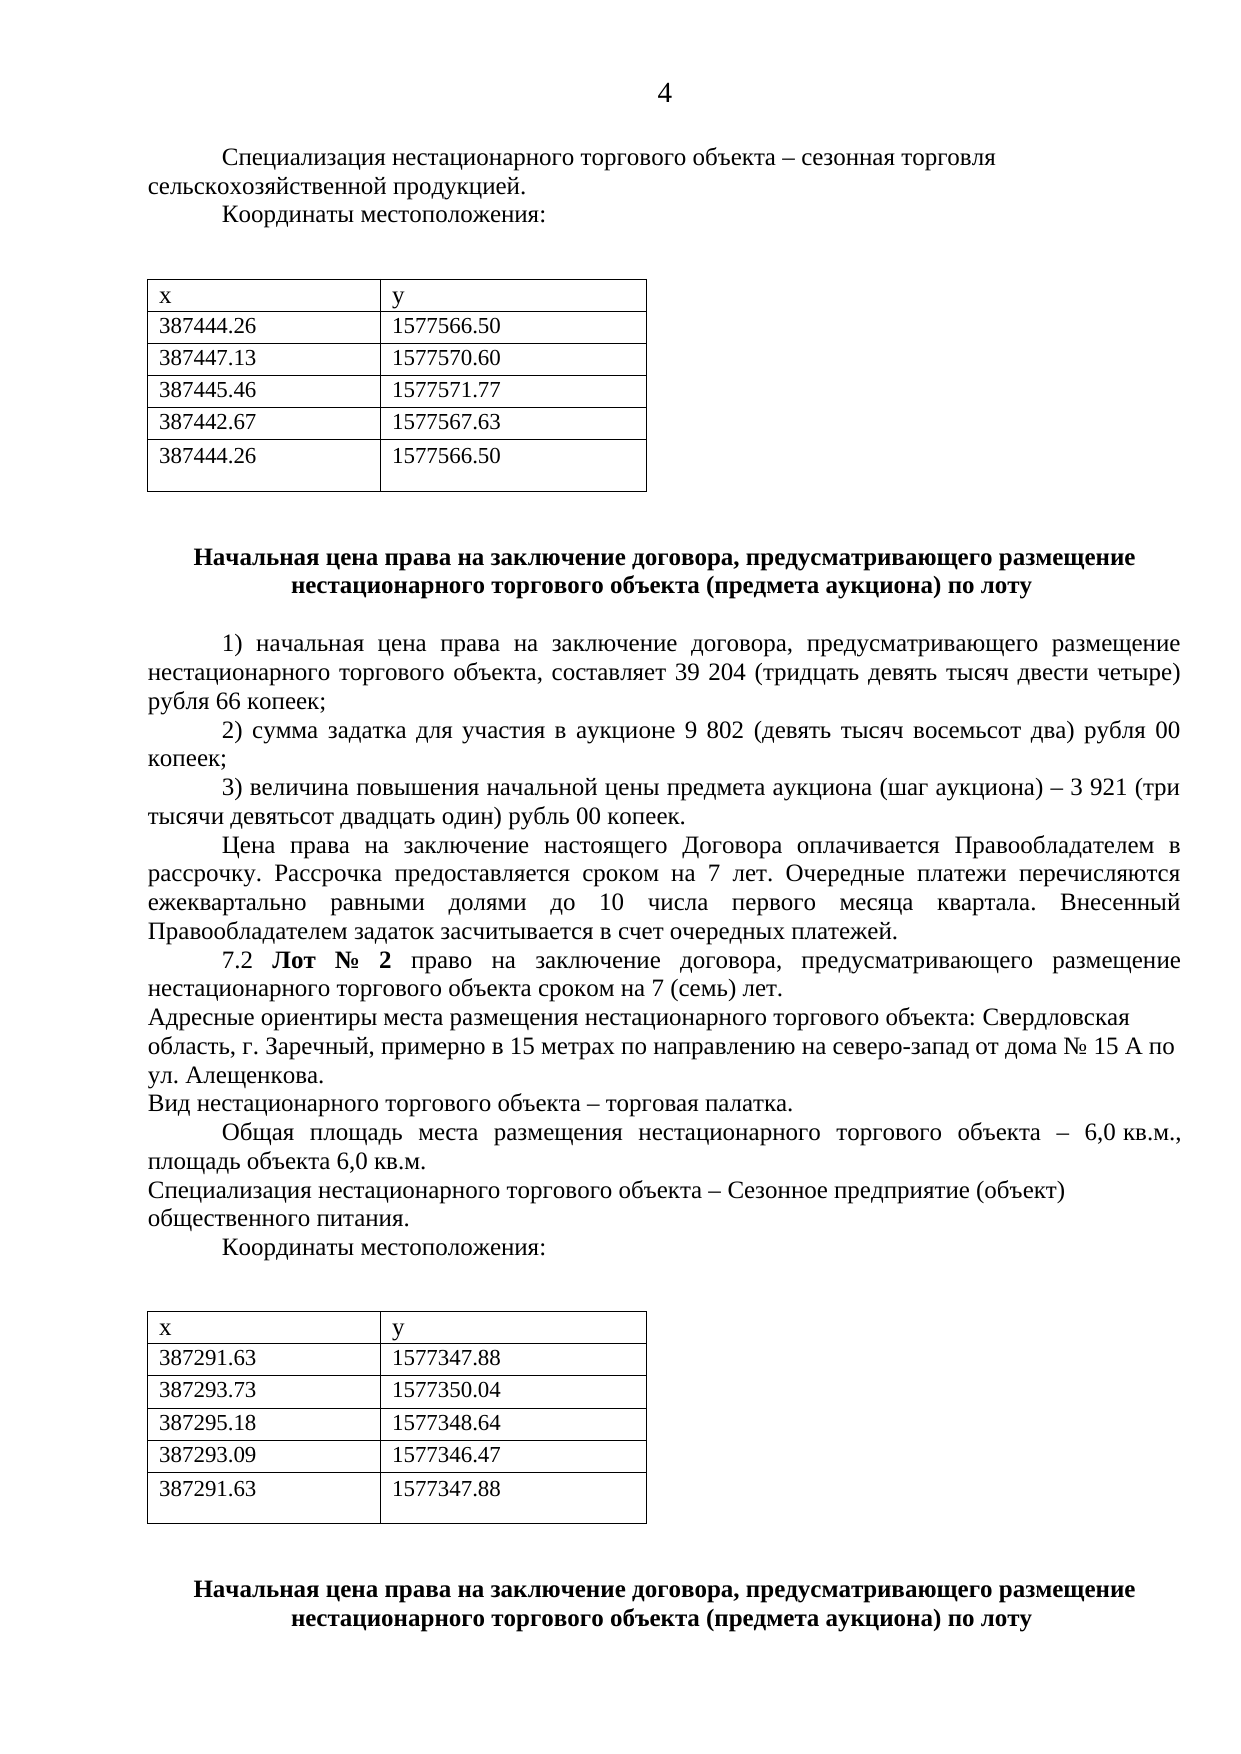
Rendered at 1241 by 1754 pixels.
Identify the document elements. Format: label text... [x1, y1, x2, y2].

text Координаты местоположения: [148, 1232, 1181, 1261]
table_cell 387295.18 [148, 1409, 380, 1439]
table_cell 1577567.63 [381, 408, 646, 439]
table_cell 387442.67 [148, 408, 380, 439]
text Общая площадь места размещения нестационарного торгового объекта – 6,0 кв.м., площадь объекта 6,0 кв.м. [148, 1117, 1181, 1175]
table_cell 1577348.64 [381, 1409, 646, 1439]
text 7.2 Лот № 2 право на заключение договора, предусматривающего размещение нестационарного торгового объекта сроком на 7 (семь) лет. [148, 945, 1181, 1002]
text Координаты местоположения: [148, 199, 1181, 228]
table_cell 1577347.88 [381, 1473, 646, 1523]
table_cell 387447.13 [148, 344, 380, 375]
table_cell 1577350.04 [381, 1376, 646, 1407]
table_cell 387293.73 [148, 1376, 380, 1407]
table_header y [381, 280, 646, 311]
text Начальная цена права на заключение договора, предусматривающего размещение нестационарного торгового объекта (предмета аукциона) по лоту [148, 542, 1181, 600]
table_header x [148, 1312, 380, 1343]
table_cell 387444.26 [148, 440, 380, 491]
table_cell 1577571.77 [381, 376, 646, 407]
table_cell 1577346.47 [381, 1441, 646, 1472]
text Вид нестационарного торгового объекта – торговая палатка. [148, 1088, 1181, 1117]
table_cell 387291.63 [148, 1344, 380, 1375]
table_cell 387445.46 [148, 376, 380, 407]
text Специализация нестационарного торгового объекта – сезонная торговля сельскохозяйственной продукцией. [148, 142, 1181, 199]
table_cell 1577566.50 [381, 312, 646, 343]
table_cell 1577570.60 [381, 344, 646, 375]
table_cell 1577347.88 [381, 1344, 646, 1375]
table_header x [148, 280, 380, 311]
table_cell 387293.09 [148, 1441, 380, 1472]
table_cell 387444.26 [148, 312, 380, 343]
text 3) величина повышения начальной цены предмета аукциона (шаг аукциона) – 3 921 (три тысячи девятьсот двадцать один) рубль 00 копеек. [148, 772, 1181, 830]
text Начальная цена права на заключение договора, предусматривающего размещение нестационарного торгового объекта (предмета аукциона) по лоту [148, 1574, 1181, 1632]
table_cell 387291.63 [148, 1473, 380, 1523]
text Цена права на заключение настоящего Договора оплачивается Правообладателем в рассрочку. Рассрочка предоставляется сроком на 7 лет. Очередные платежи перечисляются ежеквартально равными долями до 10 числа первого месяца квартала. Внесенный Правообладателем задаток засчитывается в счет очередных платежей. [148, 830, 1181, 945]
text 2) сумма задатка для участия в аукционе 9 802 (девять тысяч восемьсот два) рубля 00 копеек; [148, 715, 1181, 772]
text Адресные ориентиры места размещения нестационарного торгового объекта: Свердловская область, г. Заречный, примерно в 15 метрах по направлению на северо-запад от дома № 15 А по ул. Алещенкова. [148, 1002, 1181, 1088]
text Специализация нестационарного торгового объекта – Сезонное предприятие (объект) общественного питания. [148, 1175, 1181, 1232]
text 1) начальная цена права на заключение договора, предусматривающего размещение нестационарного торгового объекта, составляет 39 204 (тридцать девять тысяч двести четыре) рубля 66 копеек; [148, 628, 1181, 715]
table_header y [381, 1312, 646, 1343]
table_cell 1577566.50 [381, 440, 646, 491]
